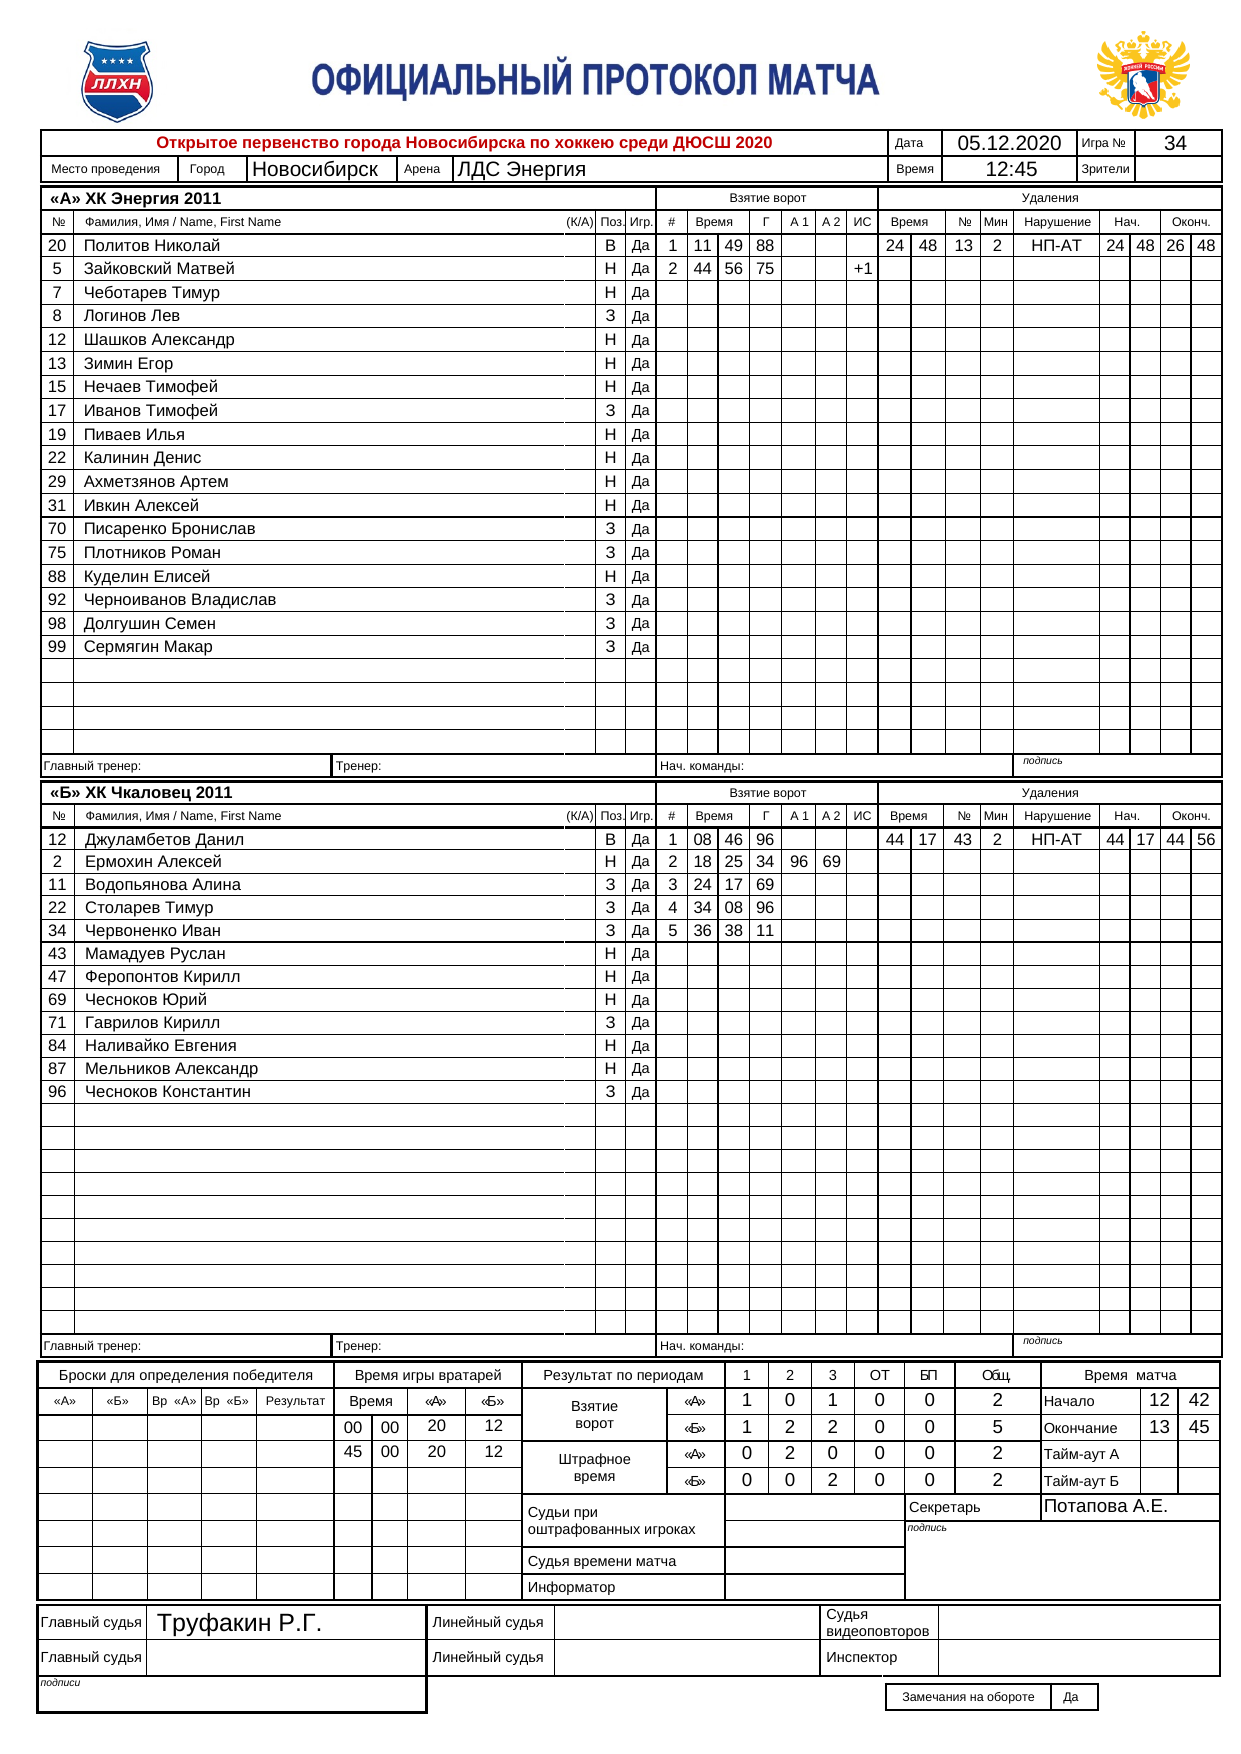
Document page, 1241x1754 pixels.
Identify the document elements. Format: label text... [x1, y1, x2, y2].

table_cell [847, 305, 877, 327]
table_cell 17 [719, 874, 749, 895]
table_cell [816, 423, 846, 445]
table_cell [565, 470, 595, 493]
table_cell [39, 1547, 92, 1573]
table_cell [879, 943, 910, 964]
table_cell [657, 1242, 687, 1264]
table_cell Да [626, 612, 655, 634]
table_cell [657, 565, 687, 587]
table_cell [912, 1150, 943, 1172]
table_cell 12:45 [943, 157, 1076, 181]
table_cell [1161, 305, 1190, 327]
table_cell [912, 966, 943, 987]
table_cell [1014, 1012, 1099, 1033]
table_cell Куделин Елисей [74, 565, 564, 587]
table_cell 11 [750, 920, 781, 941]
table_cell [944, 1196, 980, 1218]
table_cell Взятие ворот [523, 1389, 666, 1440]
table_cell [912, 683, 945, 706]
table_cell [148, 1494, 201, 1520]
table_cell [565, 874, 595, 895]
table_cell [1131, 1196, 1160, 1218]
table_cell Да [626, 257, 655, 280]
table_cell [912, 1035, 943, 1057]
table_cell 0 [812, 1442, 854, 1467]
table_cell [1131, 305, 1160, 327]
table_cell [596, 1265, 625, 1287]
table_cell 34 [42, 920, 74, 941]
table_cell [688, 1012, 717, 1033]
table_cell [912, 1173, 943, 1195]
table_cell [816, 1173, 846, 1195]
table_cell [981, 920, 1013, 941]
table_cell [1014, 328, 1099, 351]
table_cell [912, 1081, 943, 1103]
table_cell [981, 1219, 1013, 1241]
table_cell [1014, 423, 1099, 445]
table_cell Джуламбетов Данил [75, 829, 564, 849]
table_cell [1131, 659, 1160, 682]
table_cell [719, 1265, 749, 1287]
table_cell [847, 1288, 877, 1310]
table_cell [1014, 541, 1099, 564]
table_cell [688, 446, 717, 469]
table_cell В [596, 829, 625, 849]
table_cell [847, 874, 877, 895]
table_cell [1100, 850, 1129, 872]
table_cell [74, 707, 564, 729]
table_cell [1161, 730, 1190, 753]
table_cell [816, 352, 846, 374]
table_cell [657, 541, 687, 564]
table_cell [879, 850, 910, 872]
table_cell [565, 966, 595, 987]
table_cell [912, 636, 945, 658]
table_cell [1141, 1441, 1177, 1467]
table_cell Да [626, 470, 655, 493]
table_cell [981, 1127, 1013, 1149]
table_cell [782, 494, 815, 516]
table_cell [596, 1150, 625, 1172]
table_cell [912, 943, 943, 964]
table_cell 2 [769, 1442, 811, 1467]
table_cell [1100, 707, 1129, 729]
table_cell [688, 328, 717, 351]
table_cell Фамилия, Имя / Name, First Name [74, 211, 565, 233]
table_cell [981, 943, 1013, 964]
table_cell [657, 494, 687, 516]
table_cell [565, 565, 595, 587]
table_cell [688, 1150, 717, 1172]
table_cell [782, 874, 815, 895]
table_cell [782, 659, 815, 682]
table_cell [596, 707, 625, 729]
table_cell [879, 1127, 910, 1149]
table_cell [1161, 943, 1190, 964]
table_cell [1192, 989, 1221, 1011]
table_cell В [596, 235, 625, 256]
table_cell [148, 1441, 201, 1467]
table_cell [565, 1035, 595, 1057]
table_cell [879, 305, 910, 327]
table_cell [1014, 896, 1099, 918]
table_cell [782, 612, 815, 634]
table_cell 44 [879, 829, 910, 849]
table_cell [1014, 636, 1099, 658]
table_cell [944, 850, 980, 872]
table_cell 0 [855, 1415, 904, 1440]
table_cell [912, 659, 945, 682]
table_cell № [944, 805, 980, 826]
table_cell [847, 352, 877, 374]
table_cell № [42, 211, 73, 233]
table_cell Нечаев Тимофей [74, 376, 564, 398]
table_cell [816, 1196, 846, 1218]
table_cell [782, 1311, 815, 1333]
table_cell [148, 1468, 201, 1493]
table_cell [782, 966, 815, 987]
table_cell Г [750, 211, 781, 233]
table_cell [944, 966, 980, 987]
table_cell [879, 1058, 910, 1079]
table_cell [1192, 730, 1221, 753]
table_cell [879, 1311, 910, 1333]
table_cell [883, 1677, 1220, 1681]
table_cell [782, 1081, 815, 1103]
table_cell [946, 494, 980, 516]
table_cell 29 [42, 470, 73, 493]
table_cell [202, 1494, 256, 1520]
table_cell 20 [408, 1441, 465, 1467]
table_cell Н [596, 565, 625, 587]
table_cell [944, 1265, 980, 1287]
table_cell 2 [769, 1415, 811, 1440]
table_cell [657, 1196, 687, 1218]
table_cell [1014, 850, 1099, 872]
table_cell [719, 446, 749, 469]
table_cell Г [750, 805, 781, 826]
table_cell [847, 730, 877, 753]
table_cell [782, 1150, 815, 1172]
table_cell [657, 1058, 687, 1079]
table_cell # [657, 805, 687, 826]
table_cell Нарушение [1014, 805, 1099, 826]
table_cell [1131, 896, 1160, 918]
table_cell 88 [42, 565, 73, 587]
table_cell [750, 281, 781, 303]
table_cell [879, 659, 910, 682]
table_cell 0 [905, 1442, 954, 1467]
table_cell 44 [1100, 829, 1129, 849]
table_cell [750, 352, 781, 374]
table_cell [1161, 328, 1190, 351]
table_cell «А» [39, 1389, 92, 1413]
table_cell 34 [750, 850, 781, 872]
table_cell [879, 470, 910, 493]
table_cell 96 [42, 1081, 74, 1103]
table_cell [847, 1265, 877, 1287]
table_cell [42, 683, 73, 706]
table_cell [1136, 157, 1221, 181]
table_cell [782, 1104, 815, 1126]
table_cell 49 [719, 235, 749, 256]
table_cell [944, 1242, 980, 1264]
table_cell 13 [42, 352, 73, 374]
table_cell [816, 1104, 846, 1126]
table_cell [408, 1547, 465, 1573]
table_cell [626, 1196, 655, 1218]
table_cell [257, 1574, 333, 1599]
table_cell [1100, 1127, 1129, 1149]
table_cell [688, 1265, 717, 1287]
table_cell Да [626, 446, 655, 469]
table_cell [257, 1468, 333, 1493]
table_cell [1014, 1127, 1099, 1149]
table_cell [93, 1547, 147, 1573]
table_cell [719, 423, 749, 445]
table_cell 43 [42, 943, 74, 964]
table_cell [816, 920, 846, 941]
table_cell [657, 352, 687, 374]
table_cell 00 [335, 1416, 371, 1440]
table_cell [466, 1547, 521, 1573]
table_cell [626, 1265, 655, 1287]
table_cell Мельников Александр [75, 1058, 564, 1079]
table_cell 5 [657, 920, 687, 941]
table_cell [816, 659, 846, 682]
table_cell [1161, 1265, 1190, 1287]
table_cell [1192, 305, 1221, 327]
table_cell [1161, 423, 1190, 445]
table_cell [1100, 659, 1129, 682]
table_cell ИС [847, 211, 877, 233]
table_cell [93, 1468, 147, 1493]
table_cell [257, 1494, 333, 1520]
table_cell [847, 989, 877, 1011]
table_cell [1131, 352, 1160, 374]
table_cell [879, 494, 910, 516]
table_cell [626, 1127, 655, 1149]
table_cell [202, 1547, 256, 1573]
table_cell [946, 683, 980, 706]
table_cell [782, 1127, 815, 1149]
table_cell [1192, 423, 1221, 445]
table_cell [1014, 565, 1099, 587]
table_cell [39, 1574, 92, 1599]
table_cell [466, 1574, 521, 1599]
table_cell [1131, 376, 1160, 398]
table_cell [565, 730, 595, 753]
table_cell [1131, 730, 1160, 753]
table_cell [1161, 518, 1190, 540]
table_cell [1192, 1196, 1221, 1218]
table_cell [1014, 588, 1099, 611]
table_cell [879, 636, 910, 658]
table_cell [816, 966, 846, 987]
table_cell 24 [1100, 235, 1129, 256]
table_cell [147, 1640, 425, 1675]
table_cell [719, 1173, 749, 1195]
table_header Удаления [879, 188, 1221, 209]
table_cell 2 [956, 1468, 1040, 1493]
table_cell [750, 612, 781, 634]
table_cell [1100, 1012, 1129, 1033]
table_cell [981, 989, 1013, 1011]
table_cell [847, 328, 877, 351]
table_cell [42, 1104, 74, 1126]
table_cell [719, 518, 749, 540]
table_cell [782, 565, 815, 587]
table_cell [1100, 305, 1129, 327]
table_cell [555, 1640, 819, 1675]
table_cell А 2 [816, 805, 846, 826]
table_cell [1192, 1012, 1221, 1033]
table_cell [1014, 376, 1099, 398]
table_cell [257, 1521, 333, 1546]
table_cell 75 [42, 541, 73, 564]
table_cell [1192, 328, 1221, 351]
table_header 3 [812, 1363, 854, 1387]
table_cell [657, 1288, 687, 1310]
table_cell [565, 1081, 595, 1103]
table_cell 4 [657, 896, 687, 918]
table_cell 26 [1161, 235, 1190, 256]
table_cell Червоненко Иван [75, 920, 564, 941]
table_cell [1161, 896, 1190, 918]
table_cell [1131, 1127, 1160, 1149]
table_cell [657, 636, 687, 658]
table_cell [816, 612, 846, 634]
table_cell [1131, 1035, 1160, 1057]
table_cell [1131, 920, 1160, 941]
table_cell [879, 896, 910, 918]
table_cell А 1 [782, 211, 815, 233]
table_cell З [596, 636, 625, 658]
table_cell [1161, 874, 1190, 895]
table_cell [1100, 966, 1129, 987]
table_cell [1131, 989, 1160, 1011]
table_cell [750, 1288, 781, 1310]
table_cell [782, 257, 815, 280]
table_cell Н [596, 470, 625, 493]
table_cell [565, 1265, 595, 1287]
table_cell [596, 1196, 625, 1218]
table_cell Н [596, 281, 625, 303]
table_cell [565, 1288, 595, 1310]
table_cell [626, 1173, 655, 1195]
table_cell [782, 636, 815, 658]
table_cell 69 [750, 874, 781, 895]
table_cell Н [596, 328, 625, 351]
table_cell Время [879, 211, 945, 233]
table_cell [1014, 730, 1099, 753]
table_cell [847, 235, 877, 256]
table_cell [39, 1521, 92, 1546]
table_cell [626, 1219, 655, 1241]
table_cell [816, 518, 846, 540]
table_cell 5 [42, 257, 73, 280]
table_cell [1161, 281, 1190, 303]
table_cell [657, 281, 687, 303]
table_cell [816, 446, 846, 469]
table_cell [1192, 1127, 1221, 1149]
table_cell [1192, 1104, 1221, 1126]
table_cell [335, 1574, 371, 1599]
table_cell [626, 730, 655, 753]
table_cell [466, 1494, 521, 1520]
table_cell [981, 305, 1013, 327]
table_cell [816, 730, 846, 753]
table_cell [565, 659, 595, 682]
table_cell Да [626, 1012, 655, 1033]
table_cell [565, 636, 595, 658]
table_cell Тайм-аут А [1042, 1441, 1140, 1467]
table_cell [782, 989, 815, 1011]
table_cell [912, 1265, 943, 1287]
table_cell [879, 989, 910, 1011]
table_cell Чесноков Константин [75, 1081, 564, 1103]
table_cell [719, 636, 749, 658]
table_cell Оконч. [1161, 211, 1221, 233]
table_cell [946, 352, 980, 374]
table_cell 1 [726, 1389, 768, 1413]
table_cell [816, 565, 846, 587]
table_cell [1131, 257, 1160, 280]
table_cell [1131, 423, 1160, 445]
table_cell [688, 518, 717, 540]
table_cell [726, 1548, 904, 1573]
table_cell [1161, 1242, 1190, 1264]
table_cell [1014, 1035, 1099, 1057]
table_cell [1131, 541, 1160, 564]
table_cell 0 [769, 1389, 811, 1413]
table_cell 31 [42, 494, 73, 516]
table_cell [657, 1012, 687, 1033]
table_cell [1161, 399, 1190, 422]
table_cell [981, 730, 1013, 753]
table_cell подпись [906, 1522, 1219, 1599]
table_cell [1014, 518, 1099, 540]
table_cell [1100, 328, 1129, 351]
table_cell Феропонтов Кирилл [75, 966, 564, 987]
table_cell [946, 730, 980, 753]
table_cell [565, 612, 595, 634]
table_cell [1192, 920, 1221, 941]
table_cell [981, 1150, 1013, 1172]
table_cell 22 [42, 446, 73, 469]
table_cell 44 [1161, 829, 1190, 849]
table_cell [981, 541, 1013, 564]
table_cell [565, 257, 595, 280]
table_cell [1192, 1219, 1221, 1241]
table_cell [719, 352, 749, 374]
table_cell Главный судья [39, 1606, 146, 1639]
table_cell [1100, 1035, 1129, 1057]
table_cell [816, 399, 846, 422]
table_cell [879, 1242, 910, 1264]
table_cell [816, 989, 846, 1011]
table_cell Н [596, 1058, 625, 1079]
table_cell [719, 328, 749, 351]
table_cell [1131, 1150, 1160, 1172]
table_cell Главный судья [39, 1640, 146, 1675]
table_cell № [42, 805, 74, 826]
table_cell Да [626, 494, 655, 516]
table_cell [946, 659, 980, 682]
table_cell [1100, 1173, 1129, 1195]
table_cell 2 [981, 235, 1013, 256]
table_cell [879, 1081, 910, 1103]
table_cell [981, 518, 1013, 540]
table_cell [981, 1058, 1013, 1079]
table_cell [782, 920, 815, 941]
table_cell [688, 730, 717, 753]
table_cell [946, 612, 980, 634]
table_cell [782, 683, 815, 706]
table_cell [879, 1150, 910, 1172]
table_cell [596, 1104, 625, 1126]
table_cell [912, 446, 945, 469]
table_cell Да [626, 305, 655, 327]
table_cell Столарев Тимур [75, 896, 564, 918]
table_cell 1 [812, 1389, 854, 1413]
table_cell 0 [855, 1468, 904, 1493]
table_cell 38 [719, 920, 749, 941]
table_cell (К/А) [565, 211, 595, 233]
table_cell [1161, 565, 1190, 587]
table_cell [782, 1288, 815, 1310]
table_cell Секретарь [906, 1495, 1040, 1520]
table_cell [688, 281, 717, 303]
table_cell [946, 636, 980, 658]
table_cell Инспектор [821, 1640, 938, 1675]
table_cell З [596, 874, 625, 895]
table_cell [879, 281, 910, 303]
table_cell [1192, 943, 1221, 964]
table_cell [1161, 588, 1190, 611]
table_cell [1100, 1311, 1129, 1333]
table_cell [1192, 874, 1221, 895]
table_cell [847, 541, 877, 564]
table_cell [782, 235, 815, 256]
table_cell [428, 1677, 882, 1711]
table_cell Нач. команды: [657, 755, 1012, 776]
table_cell [879, 920, 910, 941]
table_cell [1014, 1196, 1099, 1218]
table_cell [626, 659, 655, 682]
table_cell [847, 896, 877, 918]
table_cell Гаврилов Кирилл [75, 1012, 564, 1033]
table_cell [1192, 281, 1221, 303]
table_cell [719, 1081, 749, 1103]
table_cell [1014, 966, 1099, 987]
table_cell [1100, 376, 1129, 398]
table_cell [879, 541, 910, 564]
table_cell [555, 1606, 819, 1639]
table_cell [782, 518, 815, 540]
table_cell [1161, 1127, 1190, 1149]
table_cell [75, 1219, 564, 1241]
table_cell [847, 1173, 877, 1195]
table_cell [879, 1173, 910, 1195]
table_cell [816, 305, 846, 327]
table_header Открытое первенство города Новосибирска по хоккею среди ДЮСШ 2020 [42, 131, 887, 155]
table_cell 24 [879, 235, 910, 256]
table_cell [847, 1311, 877, 1333]
table_cell [688, 1196, 717, 1218]
table_cell «Б» [668, 1468, 724, 1493]
table_cell [1161, 494, 1190, 516]
table_cell Оконч. [1161, 805, 1221, 826]
table_header БП [905, 1363, 954, 1387]
table_cell 1 [726, 1415, 768, 1440]
table_cell [782, 1265, 815, 1287]
table_cell [1014, 1311, 1099, 1333]
table_cell [782, 446, 815, 469]
table_cell [657, 376, 687, 398]
table_cell [750, 1035, 781, 1057]
table_cell 11 [688, 235, 717, 256]
table_cell [657, 1035, 687, 1057]
table_cell [373, 1574, 407, 1599]
table_cell 69 [816, 850, 846, 872]
table_cell [688, 494, 717, 516]
table_cell [75, 1242, 564, 1264]
table_cell [879, 730, 910, 753]
table_cell [74, 659, 564, 682]
table_cell [946, 588, 980, 611]
table_cell [847, 376, 877, 398]
table_cell Поз. [596, 805, 625, 826]
table_cell Н [596, 1035, 625, 1057]
table_cell 42 [1179, 1389, 1219, 1413]
table_cell [782, 1196, 815, 1218]
table_cell [750, 518, 781, 540]
table_cell [719, 399, 749, 422]
table_cell 22 [42, 896, 74, 918]
table_cell [719, 565, 749, 587]
table_cell [565, 328, 595, 351]
table_cell [373, 1494, 407, 1520]
table_cell [688, 305, 717, 327]
table_cell [1100, 518, 1129, 540]
table_cell Главный тренер: [42, 1335, 330, 1356]
table_cell [148, 1416, 201, 1440]
table_cell [42, 1311, 74, 1333]
table_cell [719, 1012, 749, 1033]
table_cell [1100, 1242, 1129, 1264]
table_cell [726, 1575, 904, 1599]
table_cell Да [626, 518, 655, 540]
table_cell [565, 1012, 595, 1033]
table_cell [408, 1494, 465, 1520]
table_cell [946, 328, 980, 351]
table_cell [981, 612, 1013, 634]
table_cell Калинин Денис [74, 446, 564, 469]
table_cell [912, 850, 943, 872]
table_cell [981, 565, 1013, 587]
table_cell [946, 423, 980, 445]
table_cell [657, 1150, 687, 1172]
table_cell [719, 730, 749, 753]
table_cell Да [626, 874, 655, 895]
table_cell [335, 1547, 371, 1573]
table_header Общ. [956, 1363, 1040, 1387]
table_cell 75 [750, 257, 781, 280]
table_cell Судья видеоповторов [821, 1606, 938, 1639]
table_cell [596, 659, 625, 682]
table_cell 96 [750, 896, 781, 918]
table_cell [816, 1081, 846, 1103]
table_cell [657, 730, 687, 753]
table_cell 45 [1179, 1415, 1219, 1440]
table_cell [879, 423, 910, 445]
table_cell «Б» [668, 1415, 724, 1440]
table_cell [782, 730, 815, 753]
table_header 34 [1136, 131, 1221, 155]
table_cell [879, 446, 910, 469]
table_cell [596, 1127, 625, 1149]
table_cell [626, 683, 655, 706]
table_cell [816, 636, 846, 658]
table_cell [657, 446, 687, 469]
table_cell Чесноков Юрий [75, 989, 564, 1011]
table_cell [657, 659, 687, 682]
table_header Игра № [1078, 131, 1134, 155]
table_cell Зайковский Матвей [74, 257, 564, 280]
table_cell 2 [42, 850, 74, 872]
table_cell [688, 989, 717, 1011]
table_cell [912, 257, 945, 280]
table_cell ЛДС Энергия [454, 157, 887, 181]
table_cell [257, 1416, 333, 1440]
table_cell [912, 423, 945, 445]
table_cell [816, 1035, 846, 1057]
table_cell [1192, 470, 1221, 493]
table_cell [657, 1265, 687, 1287]
table_cell Н [596, 966, 625, 987]
table_cell [39, 1468, 92, 1493]
table_cell 2 [812, 1468, 854, 1493]
table_cell [816, 470, 846, 493]
table_cell [657, 1311, 687, 1333]
table_cell Ермохин Алексей [75, 850, 564, 872]
table_cell [688, 541, 717, 564]
table_cell [981, 1242, 1013, 1264]
table_cell З [596, 305, 625, 327]
table_cell Н [596, 376, 625, 398]
table_cell [981, 1196, 1013, 1218]
table_cell [912, 588, 945, 611]
table_cell [816, 281, 846, 303]
table_cell [879, 352, 910, 374]
table_cell [42, 1219, 74, 1241]
table_cell 00 [373, 1416, 407, 1440]
table_cell [1161, 1012, 1190, 1033]
table_cell [782, 305, 815, 327]
table_cell 20 [42, 235, 73, 256]
table_cell [373, 1521, 407, 1546]
table_cell 0 [905, 1415, 954, 1440]
table_cell [42, 707, 73, 729]
table_cell [847, 920, 877, 941]
table_cell [565, 399, 595, 422]
table_cell [565, 541, 595, 564]
table_cell [1100, 730, 1129, 753]
table_cell [39, 1416, 92, 1440]
table_cell [847, 565, 877, 587]
table_cell Мин [981, 211, 1013, 233]
table_cell [1192, 612, 1221, 634]
table_cell 0 [726, 1468, 768, 1493]
table_cell З [596, 920, 625, 941]
table_cell [1131, 850, 1160, 872]
table_cell [1192, 257, 1221, 280]
table_cell # [657, 211, 687, 233]
table_cell [1161, 989, 1190, 1011]
table_cell [1014, 1150, 1099, 1172]
table_cell [1192, 659, 1221, 682]
table_cell [719, 1058, 749, 1079]
table_cell Да [626, 328, 655, 351]
table_cell 17 [42, 399, 73, 422]
table_cell [944, 943, 980, 964]
table_cell 2 [812, 1415, 854, 1440]
table_cell [944, 874, 980, 895]
table_cell Время [879, 805, 943, 826]
table_cell [1192, 896, 1221, 918]
table_cell (К/А) [565, 805, 595, 826]
table_header 05.12.2020 [943, 131, 1076, 155]
table_cell Время [688, 211, 749, 233]
table_cell [750, 588, 781, 611]
table_cell [1131, 683, 1160, 706]
table_cell [1014, 989, 1099, 1011]
table_cell [912, 399, 945, 422]
table_cell [782, 1242, 815, 1264]
table_cell Н [596, 352, 625, 374]
table_cell [912, 470, 945, 493]
table_cell [719, 659, 749, 682]
table_cell [1014, 257, 1099, 280]
table_cell Да [626, 920, 655, 941]
table_cell [1014, 874, 1099, 895]
table_cell [1014, 683, 1099, 706]
table_cell Труфакин Р.Г. [147, 1606, 425, 1639]
table_cell [1192, 1311, 1221, 1333]
table_cell [688, 1288, 717, 1310]
table_cell Писаренко Бронислав [74, 518, 564, 540]
table_cell 45 [335, 1441, 371, 1467]
table_cell Судьи при оштрафованных игроках [523, 1495, 724, 1546]
table_header Удаления [879, 783, 1221, 803]
table_cell подпись [1014, 755, 1221, 776]
table_cell Линейный судья [428, 1640, 554, 1675]
table_cell [42, 659, 73, 682]
table_cell [750, 1127, 781, 1149]
table_cell [912, 518, 945, 540]
table_cell [981, 1173, 1013, 1195]
table_cell [1131, 1265, 1160, 1287]
table_header Замечания на обороте [887, 1685, 1050, 1709]
table_cell [981, 1012, 1013, 1033]
table_cell [657, 518, 687, 540]
table_cell [847, 829, 877, 849]
table_cell [1131, 470, 1160, 493]
table_cell [688, 707, 717, 729]
table_cell [944, 1127, 980, 1149]
table_cell [944, 1219, 980, 1241]
table_cell 24 [688, 874, 717, 895]
table_cell Н [596, 423, 625, 445]
table_cell [981, 683, 1013, 706]
table_cell [75, 1311, 564, 1333]
table_cell [1100, 943, 1129, 964]
table_cell [750, 707, 781, 729]
table_cell [847, 1104, 877, 1126]
table_cell [408, 1574, 465, 1599]
table_cell [946, 257, 980, 280]
table_cell Время [335, 1389, 407, 1413]
table_cell [1131, 494, 1160, 516]
table_cell [1100, 423, 1129, 445]
table_cell [596, 730, 625, 753]
table_cell [657, 423, 687, 445]
table_cell Информатор [523, 1575, 724, 1599]
table_cell Зрители [1078, 157, 1134, 181]
table_cell [1014, 1219, 1099, 1241]
table_cell [981, 659, 1013, 682]
table_cell 1 [657, 235, 687, 256]
table_cell [1100, 257, 1129, 280]
table_cell [202, 1574, 256, 1599]
table_cell [816, 1127, 846, 1149]
table_cell Н [596, 989, 625, 1011]
table_header Дата [889, 131, 941, 155]
table_cell [565, 588, 595, 611]
table_cell 44 [688, 257, 717, 280]
table_cell [912, 707, 945, 729]
table_cell [1131, 966, 1160, 987]
table_cell [565, 446, 595, 469]
table_cell [879, 257, 910, 280]
table_cell [565, 1219, 595, 1241]
table_cell [719, 1104, 749, 1126]
table_cell [816, 1219, 846, 1241]
table_cell 71 [42, 1012, 74, 1033]
table_cell [1161, 612, 1190, 634]
table_cell [750, 376, 781, 398]
table_cell [782, 541, 815, 564]
table_cell Да [626, 1035, 655, 1057]
table_cell 3 [657, 874, 687, 895]
table_cell [1100, 541, 1129, 564]
table_cell [1161, 1150, 1190, 1172]
table_cell [596, 1173, 625, 1195]
table_cell [816, 1012, 846, 1033]
table_cell [596, 1242, 625, 1264]
table_cell [42, 1150, 74, 1172]
table_cell [1161, 1288, 1190, 1310]
table_cell [719, 470, 749, 493]
table_cell [1161, 1035, 1190, 1057]
table_cell [816, 874, 846, 895]
table_cell [1014, 1104, 1099, 1126]
table_cell [657, 1104, 687, 1126]
picture [5, 28, 1197, 129]
table_cell Н [596, 257, 625, 280]
table_cell [981, 588, 1013, 611]
table_cell Черноиванов Владислав [74, 588, 564, 611]
table_cell [688, 966, 717, 987]
table_cell [1161, 1104, 1190, 1126]
table_cell [42, 1265, 74, 1287]
table_cell 47 [42, 966, 74, 987]
table_cell [847, 1058, 877, 1079]
table_cell [657, 328, 687, 351]
table_cell [657, 1081, 687, 1103]
table_cell 0 [726, 1442, 768, 1467]
table_cell [657, 470, 687, 493]
table_cell [719, 612, 749, 634]
table_cell [1161, 376, 1190, 398]
table_cell [1192, 966, 1221, 987]
table_cell [719, 305, 749, 327]
table_cell З [596, 588, 625, 611]
table_cell [981, 966, 1013, 987]
table_cell Плотников Роман [74, 541, 564, 564]
table_cell подпись [1014, 1335, 1221, 1356]
table_cell [981, 896, 1013, 918]
table_cell [750, 399, 781, 422]
table_cell [719, 683, 749, 706]
table_cell [1014, 612, 1099, 634]
table_cell [939, 1640, 1219, 1675]
table_cell 99 [42, 636, 73, 658]
table_cell [816, 328, 846, 351]
table_cell [750, 1081, 781, 1103]
table_cell [946, 305, 980, 327]
table_cell З [596, 896, 625, 918]
table_cell [879, 1196, 910, 1218]
table_cell [1014, 1288, 1099, 1310]
table_cell [912, 1242, 943, 1264]
table_cell [750, 446, 781, 469]
table_cell Да [626, 1058, 655, 1079]
table_cell [847, 281, 877, 303]
table_cell [719, 1219, 749, 1241]
table_cell [373, 1547, 407, 1573]
table_cell [1192, 1150, 1221, 1172]
table_cell [1131, 1219, 1160, 1241]
table_cell [688, 683, 717, 706]
table_cell Главный тренер: [42, 755, 330, 776]
table_cell [879, 966, 910, 987]
table_cell [981, 423, 1013, 445]
table_cell 2 [657, 850, 687, 872]
table_cell 13 [946, 235, 980, 256]
table_cell [565, 707, 595, 729]
table_cell [1131, 565, 1160, 587]
table_cell [782, 1173, 815, 1195]
table_cell [657, 989, 687, 1011]
table_cell 0 [769, 1468, 811, 1493]
table_cell подписи [39, 1677, 425, 1711]
table_cell [847, 1150, 877, 1172]
table_cell [335, 1521, 371, 1546]
table_cell [981, 874, 1013, 895]
table_cell [1161, 470, 1190, 493]
table_header ОТ [855, 1363, 904, 1387]
table_cell [912, 494, 945, 516]
table_cell [1161, 1081, 1190, 1103]
table_cell [981, 399, 1013, 422]
table_cell [719, 1035, 749, 1057]
table_cell [750, 659, 781, 682]
table_cell [912, 565, 945, 587]
table_cell [719, 494, 749, 516]
table_cell [750, 470, 781, 493]
table_cell А 1 [782, 805, 815, 826]
table_cell 0 [855, 1442, 904, 1467]
table_cell Чеботарев Тимур [74, 281, 564, 303]
table_cell [719, 989, 749, 1011]
table_cell [946, 707, 980, 729]
table_cell [1100, 588, 1129, 611]
table_cell [1131, 588, 1160, 611]
table_cell [847, 1012, 877, 1033]
table_cell [944, 896, 980, 918]
table_cell [847, 423, 877, 445]
table_cell [912, 730, 945, 753]
table_cell НП-АТ [1014, 235, 1099, 256]
table_cell [93, 1494, 147, 1520]
table_cell [688, 943, 717, 964]
table_cell [626, 1150, 655, 1172]
table_cell [944, 989, 980, 1011]
table_header 2 [769, 1363, 811, 1387]
table_cell [1192, 1265, 1221, 1287]
table_cell [816, 683, 846, 706]
table_header Время матча [1042, 1363, 1219, 1387]
table_cell [1161, 1311, 1190, 1333]
table_cell Потапова А.Е. [1042, 1495, 1219, 1520]
table_cell [981, 446, 1013, 469]
table_cell Да [626, 565, 655, 587]
table_cell [1014, 659, 1099, 682]
table_cell [1192, 518, 1221, 540]
table_cell [688, 612, 717, 634]
table_cell [1100, 989, 1129, 1011]
table_cell [912, 1127, 943, 1149]
table_cell Да [626, 281, 655, 303]
table_cell [782, 281, 815, 303]
table_cell [847, 612, 877, 634]
table_cell [912, 612, 945, 634]
table_cell [981, 1035, 1013, 1057]
table_cell Наливайко Евгения [75, 1035, 564, 1057]
table_cell [1131, 1012, 1160, 1033]
table_cell [782, 829, 815, 849]
table_cell З [596, 1081, 625, 1103]
table_cell [688, 588, 717, 611]
table_cell Нач. [1100, 211, 1160, 233]
table_cell [688, 1311, 717, 1333]
table_cell [726, 1495, 904, 1520]
table_cell [626, 1242, 655, 1264]
table_cell [912, 1104, 943, 1126]
table_cell [75, 1173, 564, 1195]
table_cell [847, 1196, 877, 1218]
table_cell [565, 1173, 595, 1195]
table_cell 08 [688, 829, 717, 849]
table_cell [1100, 494, 1129, 516]
table_cell [688, 1127, 717, 1149]
table_cell [847, 683, 877, 706]
table_cell [946, 565, 980, 587]
table_cell Время [889, 157, 941, 181]
table_cell [1192, 399, 1221, 422]
table_cell Тренер: [333, 755, 655, 776]
table_cell Игр. [626, 805, 655, 826]
table_cell [1161, 966, 1190, 987]
table_cell [688, 636, 717, 658]
table_cell [1100, 1265, 1129, 1287]
table_cell Штрафное время [523, 1442, 666, 1493]
table_cell [912, 352, 945, 374]
table_cell [750, 730, 781, 753]
table_header Взятие ворот [657, 783, 877, 803]
table_cell 12 [466, 1441, 521, 1467]
table_cell [719, 376, 749, 398]
table_cell [847, 1127, 877, 1149]
table_cell [1192, 683, 1221, 706]
table_cell [565, 1242, 595, 1264]
table_header Да [1052, 1685, 1097, 1709]
table_cell ИС [847, 805, 877, 826]
table_cell 12 [42, 829, 74, 849]
table_cell [981, 470, 1013, 493]
table_cell [981, 281, 1013, 303]
table_cell [565, 305, 595, 327]
table_cell [981, 1311, 1013, 1333]
table_cell [1131, 1058, 1160, 1079]
table_cell [1179, 1468, 1219, 1493]
table_cell [1161, 1196, 1190, 1218]
table_cell [816, 235, 846, 256]
table_cell [816, 588, 846, 611]
table_cell [1161, 707, 1190, 729]
table_cell [93, 1574, 147, 1599]
table_cell [688, 659, 717, 682]
table_cell [1100, 446, 1129, 469]
table_cell 92 [42, 588, 73, 611]
table_cell З [596, 399, 625, 422]
table_cell [847, 518, 877, 540]
table_cell [750, 1311, 781, 1333]
table_cell [1141, 1468, 1177, 1493]
table_cell [39, 1494, 92, 1520]
table_cell [1192, 494, 1221, 516]
table_header Взятие ворот [657, 188, 877, 209]
table_cell [847, 1081, 877, 1103]
table_cell 5 [956, 1415, 1040, 1440]
table_cell [657, 707, 687, 729]
table_cell [847, 966, 877, 987]
table_cell [1014, 281, 1099, 303]
table_cell [847, 399, 877, 422]
table_cell 12 [466, 1416, 521, 1440]
table_cell Да [626, 636, 655, 658]
table_cell [1100, 896, 1129, 918]
table_cell [719, 1311, 749, 1333]
table_cell [688, 1081, 717, 1103]
table_cell [408, 1468, 465, 1493]
table_cell 17 [1131, 829, 1160, 849]
table_cell [257, 1547, 333, 1573]
table_cell [1100, 352, 1129, 374]
table_cell [879, 399, 910, 422]
table_cell Политов Николай [74, 235, 564, 256]
table_cell [1161, 659, 1190, 682]
table_cell [1131, 636, 1160, 658]
table_header Броски для определения победителя [39, 1363, 333, 1387]
table_cell [565, 281, 595, 303]
table_cell [912, 1288, 943, 1310]
table_cell [750, 494, 781, 516]
table_cell [912, 1012, 943, 1033]
table_cell [1014, 943, 1099, 964]
table_cell Да [626, 1081, 655, 1103]
table_cell 25 [719, 850, 749, 872]
table_cell [565, 1104, 595, 1126]
table_cell [879, 612, 910, 634]
table_cell [1192, 1242, 1221, 1264]
table_cell [816, 943, 846, 964]
table_cell [782, 423, 815, 445]
table_cell [1192, 1288, 1221, 1310]
table_cell 00 [373, 1441, 407, 1467]
table_cell [944, 1173, 980, 1195]
table_cell [750, 683, 781, 706]
table_cell [657, 612, 687, 634]
table_cell 48 [1131, 235, 1160, 256]
table_cell [1014, 1242, 1099, 1264]
table_cell [1014, 494, 1099, 516]
table_cell 96 [750, 829, 781, 849]
table_cell [944, 1012, 980, 1033]
table_cell [75, 1127, 564, 1149]
table_cell [912, 1196, 943, 1218]
table_cell [944, 1150, 980, 1172]
table_cell № [946, 211, 980, 233]
table_cell Вр «А» [148, 1389, 201, 1413]
table_cell [912, 305, 945, 327]
table_cell Арена [398, 157, 452, 181]
table_cell Нач. [1100, 805, 1160, 826]
table_cell [981, 352, 1013, 374]
table_cell 84 [42, 1035, 74, 1057]
table_cell 7 [42, 281, 73, 303]
table_cell [782, 1058, 815, 1079]
table_cell [657, 1173, 687, 1195]
table_cell [912, 541, 945, 564]
table_cell [75, 1104, 564, 1126]
table_cell Тренер: [333, 1335, 655, 1356]
table_cell Время [688, 805, 749, 826]
table_cell Да [626, 896, 655, 918]
table_cell [42, 1242, 74, 1264]
table_cell 12 [42, 328, 73, 351]
table_cell [719, 541, 749, 564]
table_cell [148, 1547, 201, 1573]
table_cell Начало [1042, 1389, 1140, 1413]
table_cell [75, 1265, 564, 1287]
table_cell Да [626, 989, 655, 1011]
table_cell [1014, 1058, 1099, 1079]
table_cell [782, 328, 815, 351]
table_cell Да [626, 235, 655, 256]
table_cell [1161, 541, 1190, 564]
table_cell [847, 1219, 877, 1241]
table_cell 08 [719, 896, 749, 918]
table_cell [1192, 376, 1221, 398]
table_cell [39, 1441, 92, 1467]
table_cell [946, 399, 980, 422]
table_cell [1014, 470, 1099, 493]
table_cell Да [626, 966, 655, 987]
table_cell [1161, 257, 1190, 280]
table_cell [750, 1196, 781, 1218]
table_cell [688, 565, 717, 587]
table_cell [750, 943, 781, 964]
table_cell Да [626, 541, 655, 564]
table_cell [1100, 612, 1129, 634]
table_cell [688, 1173, 717, 1195]
table_cell [657, 683, 687, 706]
table_cell [946, 470, 980, 493]
table_cell [626, 1288, 655, 1310]
table_cell [1100, 1288, 1129, 1310]
table_cell [565, 352, 595, 374]
table_cell [1192, 588, 1221, 611]
table_cell [565, 989, 595, 1011]
table_cell +1 [847, 257, 877, 280]
table_cell Да [626, 376, 655, 398]
table_cell 48 [912, 235, 945, 256]
table_cell Да [626, 850, 655, 872]
table_cell [1192, 1081, 1221, 1103]
table_header «Б» ХК Чкаловец 2011 [42, 783, 655, 803]
table_cell [75, 1288, 564, 1310]
table_cell Результат [257, 1389, 333, 1413]
table_cell [1014, 920, 1099, 941]
table_cell Н [596, 494, 625, 516]
table_cell [148, 1521, 201, 1546]
table_cell [688, 399, 717, 422]
table_cell [816, 1242, 846, 1264]
table_cell [750, 565, 781, 587]
table_cell [626, 1104, 655, 1126]
table_cell [626, 707, 655, 729]
table_cell [93, 1416, 147, 1440]
table_cell 20 [408, 1416, 465, 1440]
table_cell [1014, 1081, 1099, 1103]
table_cell [688, 470, 717, 493]
table_cell [981, 636, 1013, 658]
table_cell [565, 1058, 595, 1079]
table_cell [42, 1127, 74, 1149]
table_cell [657, 399, 687, 422]
table_cell Новосибирск [248, 157, 396, 181]
table_cell «А» [668, 1442, 724, 1467]
table_cell [1192, 850, 1221, 872]
table_cell [657, 1219, 687, 1241]
table_cell 48 [1192, 235, 1221, 256]
table_cell [847, 943, 877, 964]
table_cell Долгушин Семен [74, 612, 564, 634]
table_cell [1131, 328, 1160, 351]
table_cell [981, 257, 1013, 280]
table_cell [912, 1058, 943, 1079]
table_cell [944, 1311, 980, 1333]
table_cell [816, 896, 846, 918]
table_cell [719, 588, 749, 611]
table_cell [1192, 541, 1221, 564]
table_cell 19 [42, 423, 73, 445]
table_cell 15 [42, 376, 73, 398]
table_cell [847, 1035, 877, 1057]
table_cell 43 [944, 829, 980, 849]
table_cell [879, 707, 910, 729]
table_cell [565, 423, 595, 445]
table_cell [719, 707, 749, 729]
table_cell [847, 470, 877, 493]
table_cell [1131, 1104, 1160, 1126]
table_cell [944, 1058, 980, 1079]
table_cell [466, 1468, 521, 1493]
table_cell [719, 1150, 749, 1172]
table_cell 11 [42, 874, 74, 895]
table_cell [782, 1035, 815, 1057]
table_cell [782, 470, 815, 493]
table_cell [1161, 920, 1190, 941]
table_cell [657, 588, 687, 611]
table_cell [657, 1127, 687, 1149]
table_cell [565, 896, 595, 918]
table_cell [782, 376, 815, 398]
table_cell 0 [855, 1389, 904, 1413]
table_cell [688, 1035, 717, 1057]
table_cell [1100, 1219, 1129, 1241]
table_cell [847, 494, 877, 516]
table_cell Место проведения [42, 157, 177, 181]
table_cell З [596, 612, 625, 634]
table_cell [565, 1150, 595, 1172]
table_cell [946, 518, 980, 540]
table_cell [1100, 874, 1129, 895]
table_cell Нарушение [1014, 211, 1099, 233]
table_cell [816, 829, 846, 849]
table_cell [750, 541, 781, 564]
table_cell 87 [42, 1058, 74, 1079]
table_cell [750, 966, 781, 987]
table_cell 46 [719, 829, 749, 849]
table_cell [946, 281, 980, 303]
table_cell 88 [750, 235, 781, 256]
table_cell [750, 1219, 781, 1241]
table_cell [565, 235, 595, 256]
table_cell 96 [782, 850, 815, 872]
table_cell [565, 920, 595, 941]
table_cell [944, 1288, 980, 1310]
table_cell [257, 1441, 333, 1467]
table_cell З [596, 518, 625, 540]
table_cell [816, 494, 846, 516]
table_cell [726, 1521, 904, 1546]
table_cell [750, 1104, 781, 1126]
table_cell [657, 966, 687, 987]
table_cell [981, 1104, 1013, 1126]
table_cell З [596, 541, 625, 564]
table_header Время игры вратарей [335, 1363, 521, 1387]
table_cell [879, 683, 910, 706]
table_cell [1100, 1058, 1129, 1079]
table_cell [750, 1173, 781, 1195]
table_cell 56 [719, 257, 749, 280]
table_cell [912, 874, 943, 895]
table_cell Да [626, 399, 655, 422]
table_cell [74, 683, 564, 706]
table_cell [946, 541, 980, 564]
table_cell Да [626, 943, 655, 964]
table_cell 2 [981, 829, 1013, 849]
table_cell 8 [42, 305, 73, 327]
table_cell [816, 376, 846, 398]
table_cell [596, 1219, 625, 1241]
table_cell Поз. [596, 211, 625, 233]
table_cell [981, 328, 1013, 351]
table_cell [879, 1288, 910, 1310]
table_cell [816, 257, 846, 280]
table_cell [847, 446, 877, 469]
table_cell 34 [688, 896, 717, 918]
table_cell [750, 989, 781, 1011]
table_cell [1161, 1173, 1190, 1195]
table_cell 56 [1192, 829, 1221, 849]
table_cell [1100, 920, 1129, 941]
table_cell [879, 376, 910, 398]
table_cell Логинов Лев [74, 305, 564, 327]
table_cell [1131, 1081, 1160, 1103]
table_cell Водопьянова Алина [75, 874, 564, 895]
table_cell [408, 1521, 465, 1546]
table_cell [1161, 636, 1190, 658]
table_cell [782, 1219, 815, 1241]
table_cell [1100, 399, 1129, 422]
table_cell [1131, 612, 1160, 634]
table_cell [148, 1574, 201, 1599]
table_header 1 [726, 1363, 768, 1387]
table_cell [847, 659, 877, 682]
table_cell [1014, 305, 1099, 327]
table_cell [719, 1242, 749, 1264]
table_cell [912, 989, 943, 1011]
table_cell Ивкин Алексей [74, 494, 564, 516]
table_cell [944, 1104, 980, 1126]
table_cell [879, 1219, 910, 1241]
table_cell Да [626, 423, 655, 445]
table_cell Линейный судья [428, 1606, 554, 1639]
table_cell [879, 1104, 910, 1126]
table_cell [879, 874, 910, 895]
table_cell [816, 541, 846, 564]
table_cell [688, 1242, 717, 1264]
table_cell [1131, 943, 1160, 964]
table_cell А 2 [816, 211, 846, 233]
table_cell [750, 328, 781, 351]
table_cell 2 [956, 1389, 1040, 1413]
table_cell [688, 1104, 717, 1126]
table_cell Иванов Тимофей [74, 399, 564, 422]
table_cell Игр. [626, 211, 655, 233]
table_cell [750, 1265, 781, 1287]
table_cell [688, 423, 717, 445]
table_cell [1100, 1196, 1129, 1218]
table_cell [1014, 352, 1099, 374]
table_cell [1192, 1035, 1221, 1057]
table_cell [1161, 1058, 1190, 1079]
table_cell [42, 1173, 74, 1195]
table_cell [750, 305, 781, 327]
table_cell З [596, 1012, 625, 1033]
table_cell [93, 1521, 147, 1546]
table_cell [688, 352, 717, 374]
table_cell [565, 683, 595, 706]
table_cell [1131, 399, 1160, 422]
table_cell [373, 1468, 407, 1493]
table_cell [1131, 1173, 1160, 1195]
table_cell [1131, 281, 1160, 303]
table_cell [782, 399, 815, 422]
table_cell [1131, 1242, 1160, 1264]
table_cell [981, 1288, 1013, 1310]
table_cell [1131, 518, 1160, 540]
table_cell [565, 1127, 595, 1149]
table_cell [1100, 683, 1129, 706]
table_cell [1100, 1081, 1129, 1103]
table_cell Мамадуев Руслан [75, 943, 564, 964]
table_cell [1161, 1219, 1190, 1241]
table_cell «А» [668, 1389, 724, 1413]
table_cell [944, 1081, 980, 1103]
table_cell [596, 1311, 625, 1333]
table_cell [879, 1012, 910, 1033]
table_cell [981, 376, 1013, 398]
table_cell [565, 1196, 595, 1218]
table_cell Да [626, 352, 655, 374]
table_cell [1161, 850, 1190, 872]
table_cell Да [626, 829, 655, 849]
table_cell [1161, 352, 1190, 374]
table_cell Н [596, 446, 625, 469]
table_cell [596, 683, 625, 706]
table_cell [202, 1416, 256, 1440]
table_cell Мин [981, 805, 1013, 826]
table_cell Ахметзянов Артем [74, 470, 564, 493]
table_cell [912, 1219, 943, 1241]
table_cell [847, 588, 877, 611]
table_cell [688, 376, 717, 398]
table_cell [565, 518, 595, 540]
table_cell [750, 1058, 781, 1079]
table_cell [626, 1311, 655, 1333]
table_cell [719, 1196, 749, 1218]
table_cell [879, 328, 910, 351]
table_cell 12 [1141, 1389, 1177, 1413]
table_cell [565, 850, 595, 872]
table_cell «А» [408, 1389, 465, 1413]
table_cell [596, 1288, 625, 1310]
table_cell [782, 1012, 815, 1033]
table_cell [981, 494, 1013, 516]
table_cell [1100, 281, 1129, 303]
table_cell Тайм-аут Б [1042, 1468, 1140, 1493]
table_cell 17 [912, 829, 943, 849]
table_cell [816, 1150, 846, 1172]
table_cell Сермягин Макар [74, 636, 564, 658]
table_cell [912, 1311, 943, 1333]
table_cell [1099, 1682, 1220, 1711]
table_cell Да [626, 588, 655, 611]
table_cell [1014, 446, 1099, 469]
table_cell 70 [42, 518, 73, 540]
table_cell 18 [688, 850, 717, 872]
table_cell [981, 850, 1013, 872]
table_cell [1192, 1058, 1221, 1079]
table_cell [1192, 707, 1221, 729]
table_cell [1100, 470, 1129, 493]
table_cell [1131, 874, 1160, 895]
table_cell [750, 1150, 781, 1172]
table_cell [1192, 1173, 1221, 1195]
table_cell [816, 1288, 846, 1310]
table_cell [1192, 565, 1221, 587]
table_cell [565, 943, 595, 964]
table_cell [1100, 1104, 1129, 1126]
table_cell Н [596, 943, 625, 964]
table_cell 13 [1141, 1415, 1177, 1440]
table_cell [816, 1311, 846, 1333]
table_cell [1014, 707, 1099, 729]
table_cell [912, 281, 945, 303]
table_cell Нач. команды: [657, 1335, 1012, 1356]
table_cell [782, 896, 815, 918]
table_cell [1014, 399, 1099, 422]
table_cell Н [596, 850, 625, 872]
table_cell Зимин Егор [74, 352, 564, 374]
table_cell [688, 1058, 717, 1079]
table_cell [944, 1035, 980, 1057]
table_cell Пиваев Илья [74, 423, 564, 445]
table_cell [719, 281, 749, 303]
table_cell [565, 494, 595, 516]
table_cell Город [179, 157, 246, 181]
table_cell [1161, 683, 1190, 706]
table_cell [847, 636, 877, 658]
table_cell [946, 446, 980, 469]
table_cell 0 [905, 1389, 954, 1413]
table_cell [466, 1521, 521, 1546]
table_cell [1131, 707, 1160, 729]
table_cell [939, 1606, 1219, 1639]
table_cell [1192, 636, 1221, 658]
table_cell [42, 730, 73, 753]
table_cell Вр «Б» [202, 1389, 256, 1413]
table_cell «Б » [466, 1389, 521, 1413]
table_cell [93, 1441, 147, 1467]
table_cell [912, 328, 945, 351]
table_cell [981, 707, 1013, 729]
table_cell [847, 850, 877, 872]
table_cell [1179, 1441, 1219, 1467]
table_cell [75, 1150, 564, 1172]
table_cell [782, 588, 815, 611]
table_cell [719, 1127, 749, 1149]
table_cell Шашков Александр [74, 328, 564, 351]
table_cell Судья времени матча [523, 1548, 724, 1573]
table_cell [750, 1242, 781, 1264]
table_cell «Б» [93, 1389, 147, 1413]
table_cell [1131, 446, 1160, 469]
table_cell [657, 305, 687, 327]
table_cell 69 [42, 989, 74, 1011]
table_cell [782, 352, 815, 374]
table_cell [981, 1265, 1013, 1287]
table_header «А» ХК Энергия 2011 [42, 188, 655, 209]
table_cell [879, 588, 910, 611]
table_cell [816, 707, 846, 729]
table_cell [335, 1468, 371, 1493]
table_cell [912, 376, 945, 398]
table_cell [1100, 1150, 1129, 1172]
table_cell 2 [956, 1442, 1040, 1467]
table_cell [816, 1265, 846, 1287]
table_cell [750, 636, 781, 658]
table_cell [946, 376, 980, 398]
table_cell [1192, 352, 1221, 374]
table_cell [565, 829, 595, 849]
table_cell [1161, 446, 1190, 469]
table_cell [1131, 1288, 1160, 1310]
table_cell [816, 1058, 846, 1079]
table_cell [42, 1288, 74, 1310]
table_cell [750, 423, 781, 445]
table_cell [879, 565, 910, 587]
table_cell [944, 920, 980, 941]
table_cell [719, 943, 749, 964]
table_cell [912, 920, 943, 941]
table_cell 1 [657, 829, 687, 849]
table_cell 0 [905, 1468, 954, 1493]
table_cell [42, 1196, 74, 1218]
table_cell [1014, 1173, 1099, 1195]
table_cell [879, 1265, 910, 1287]
table_cell [657, 943, 687, 964]
table_cell [1014, 1265, 1099, 1287]
table_cell [1100, 565, 1129, 587]
table_cell [202, 1521, 256, 1546]
table_cell НП-АТ [1014, 829, 1099, 849]
table_cell [847, 707, 877, 729]
table_cell [1131, 1311, 1160, 1333]
table_cell [688, 1219, 717, 1241]
table_cell [74, 730, 564, 753]
table_header Результат по периодам [523, 1363, 724, 1387]
table_cell [1192, 446, 1221, 469]
table_cell 98 [42, 612, 73, 634]
table_cell [912, 896, 943, 918]
table_cell [750, 1012, 781, 1033]
table_cell [719, 966, 749, 987]
table_cell [202, 1441, 256, 1467]
table_cell [1100, 636, 1129, 658]
table_cell [335, 1494, 371, 1520]
table_cell [75, 1196, 564, 1218]
table_cell [565, 376, 595, 398]
table_cell [719, 1288, 749, 1310]
table_cell [981, 1081, 1013, 1103]
table_cell [879, 518, 910, 540]
table_cell [782, 707, 815, 729]
table_cell [782, 943, 815, 964]
table_cell Окончание [1042, 1415, 1140, 1440]
table_cell [847, 1242, 877, 1264]
table_cell 2 [657, 257, 687, 280]
table_cell [565, 1311, 595, 1333]
table_cell Фамилия, Имя / Name, First Name [75, 805, 565, 826]
table_cell [879, 1035, 910, 1057]
table_cell [202, 1468, 256, 1493]
table_cell 36 [688, 920, 717, 941]
